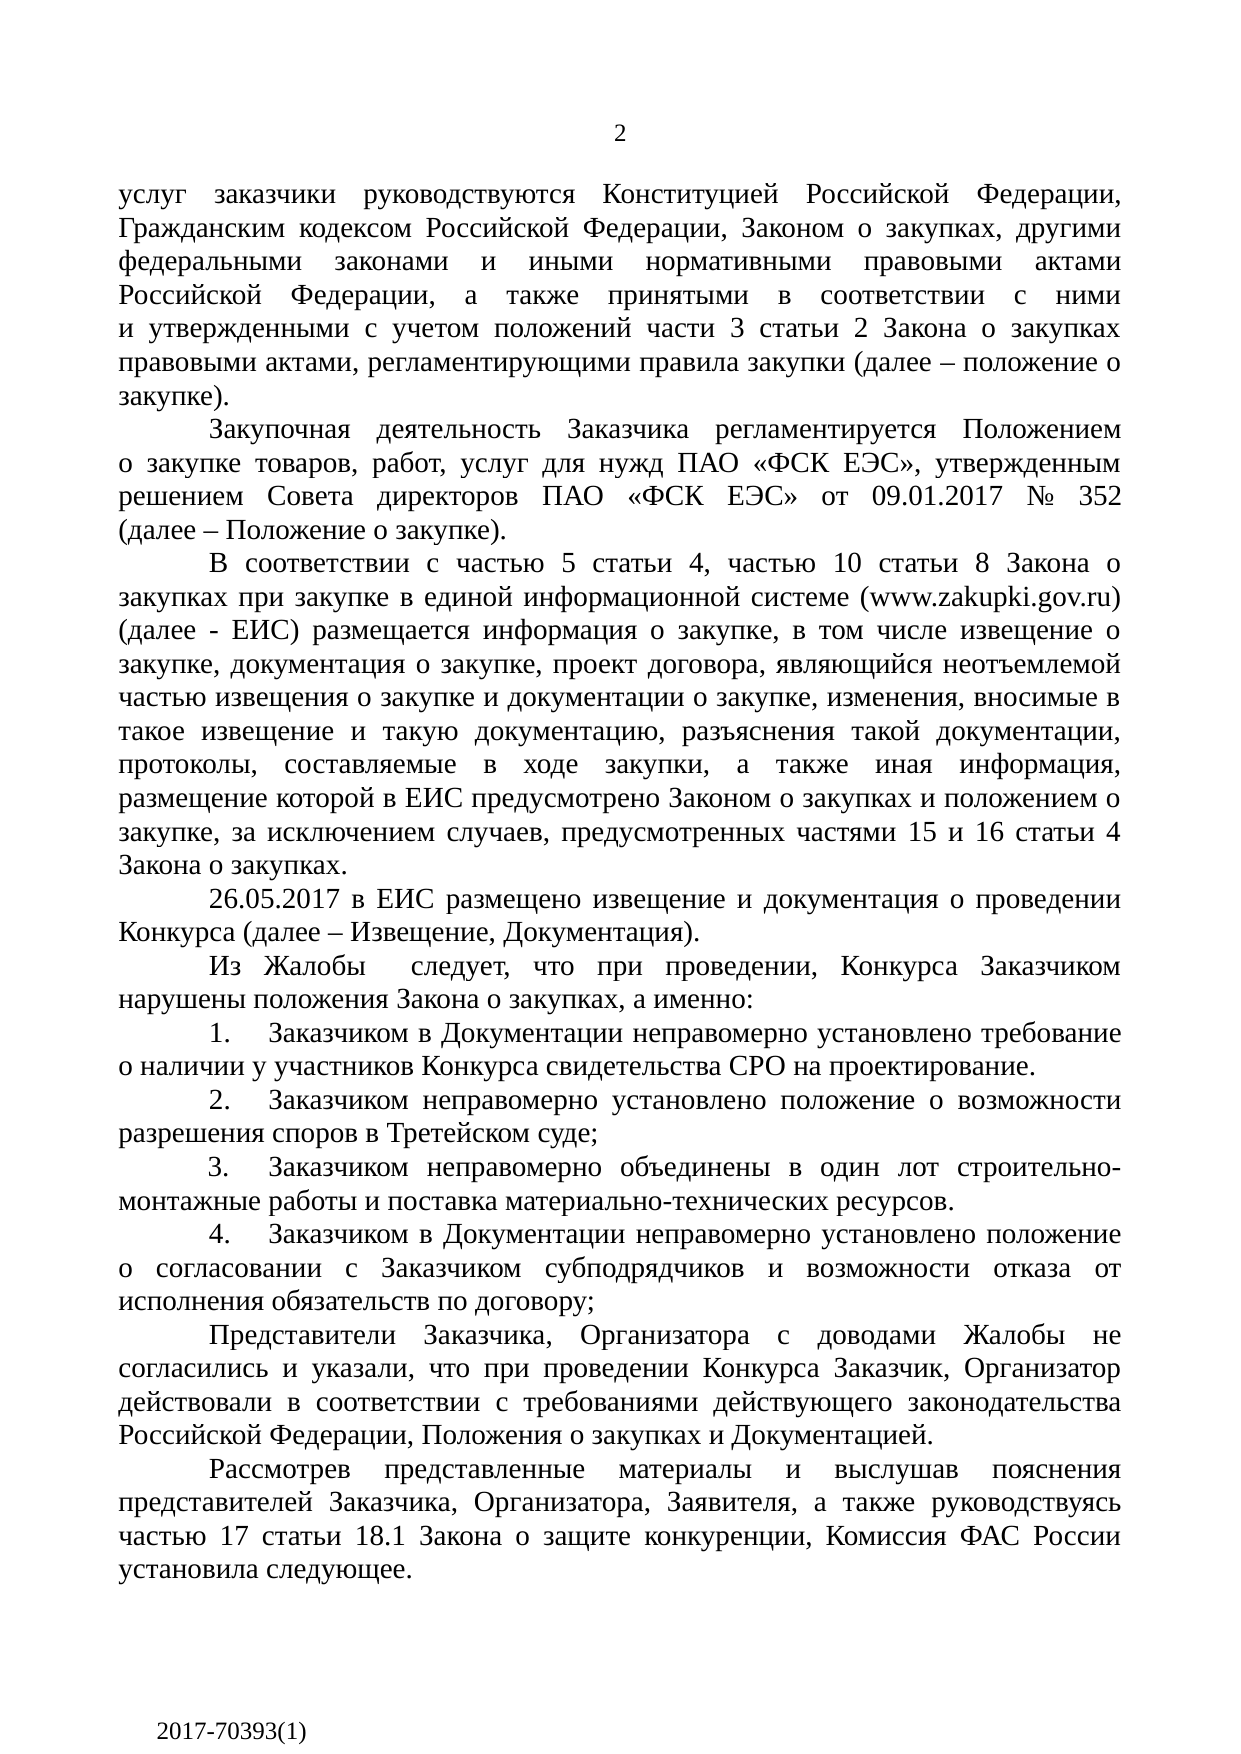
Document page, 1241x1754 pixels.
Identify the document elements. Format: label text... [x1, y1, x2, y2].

text Закупочная деятельность Заказчика регламентируется Положением о закупке товаров, работ, услуг для нужд ПАО «ФСК ЕЭС», утвержденным решением Совета директоров ПАО «ФСК ЕЭС» от 09.01.2017 № 352 (далее – Положение о закупке). [118, 411, 1122, 545]
text Из Жалобы следует, что при проведении, Конкурса Заказчиком нарушены положения Закона о закупках, а именно: [118, 948, 1122, 1015]
text услуг заказчики руководствуются Конституцией Российской Федерации, Гражданским кодексом Российской Федерации, Законом о закупках, другими федеральными законами и иными нормативными правовыми актами Российской Федерации, а также принятыми в соответствии с ними и утвержденными с учетом положений части 3 статьи 2 Закона о закупках правовыми актами, регламентирующими правила закупки (далее – положение о закупке). [118, 176, 1122, 411]
text 26.05.2017 в ЕИС размещено извещение и документация о проведении Конкурса (далее – Извещение, Документация). [118, 881, 1122, 948]
text Представители Заказчика, Организатора с доводами Жалобы не согласились и указали, что при проведении Конкурса Заказчик, Организатор действовали в соответствии с требованиями действующего законодательства Российской Федерации, Положения о закупках и Документацией. [118, 1317, 1122, 1451]
text Рассмотрев представленные материалы и выслушав пояснения представителей Заказчика, Организатора, Заявителя, а также руководствуясь частью 17 статьи 18.1 Закона о защите конкуренции, Комиссия ФАС России установила следующее. [118, 1451, 1122, 1585]
list Заказчиком неправомерно объединены в один лот строительно-монтажные работы и поставка материально-технических ресурсов. [118, 1149, 1122, 1216]
text В соответствии с частью 5 статьи 4, частью 10 статьи 8 Закона о закупках при закупке в единой информационной системе (www.zakupki.gov.ru) (далее - ЕИС) размещается информация о закупке, в том числе извещение о закупке, документация о закупке, проект договора, являющийся неотъемлемой частью извещения о закупке и документации о закупке, изменения, вносимые в такое извещение и такую документацию, разъяснения такой документации, протоколы, составляемые в ходе закупки, а также иная информация, размещение которой в ЕИС предусмотрено Законом о закупках и положением о закупке, за исключением случаев, предусмотренных частями 15 и 16 статьи 4 Закона о закупках. [118, 545, 1122, 881]
list Заказчиком в Документации неправомерно установлено требование о наличии у участников Конкурса свидетельства СРО на проектирование. [118, 1015, 1122, 1082]
list Заказчиком неправомерно установлено положение о возможности разрешения споров в Третейском суде; [118, 1082, 1122, 1149]
list Заказчиком в Документации неправомерно установлено положение о согласовании с Заказчиком субподрядчиков и возможности отказа от исполнения обязательств по договору; [118, 1216, 1122, 1317]
